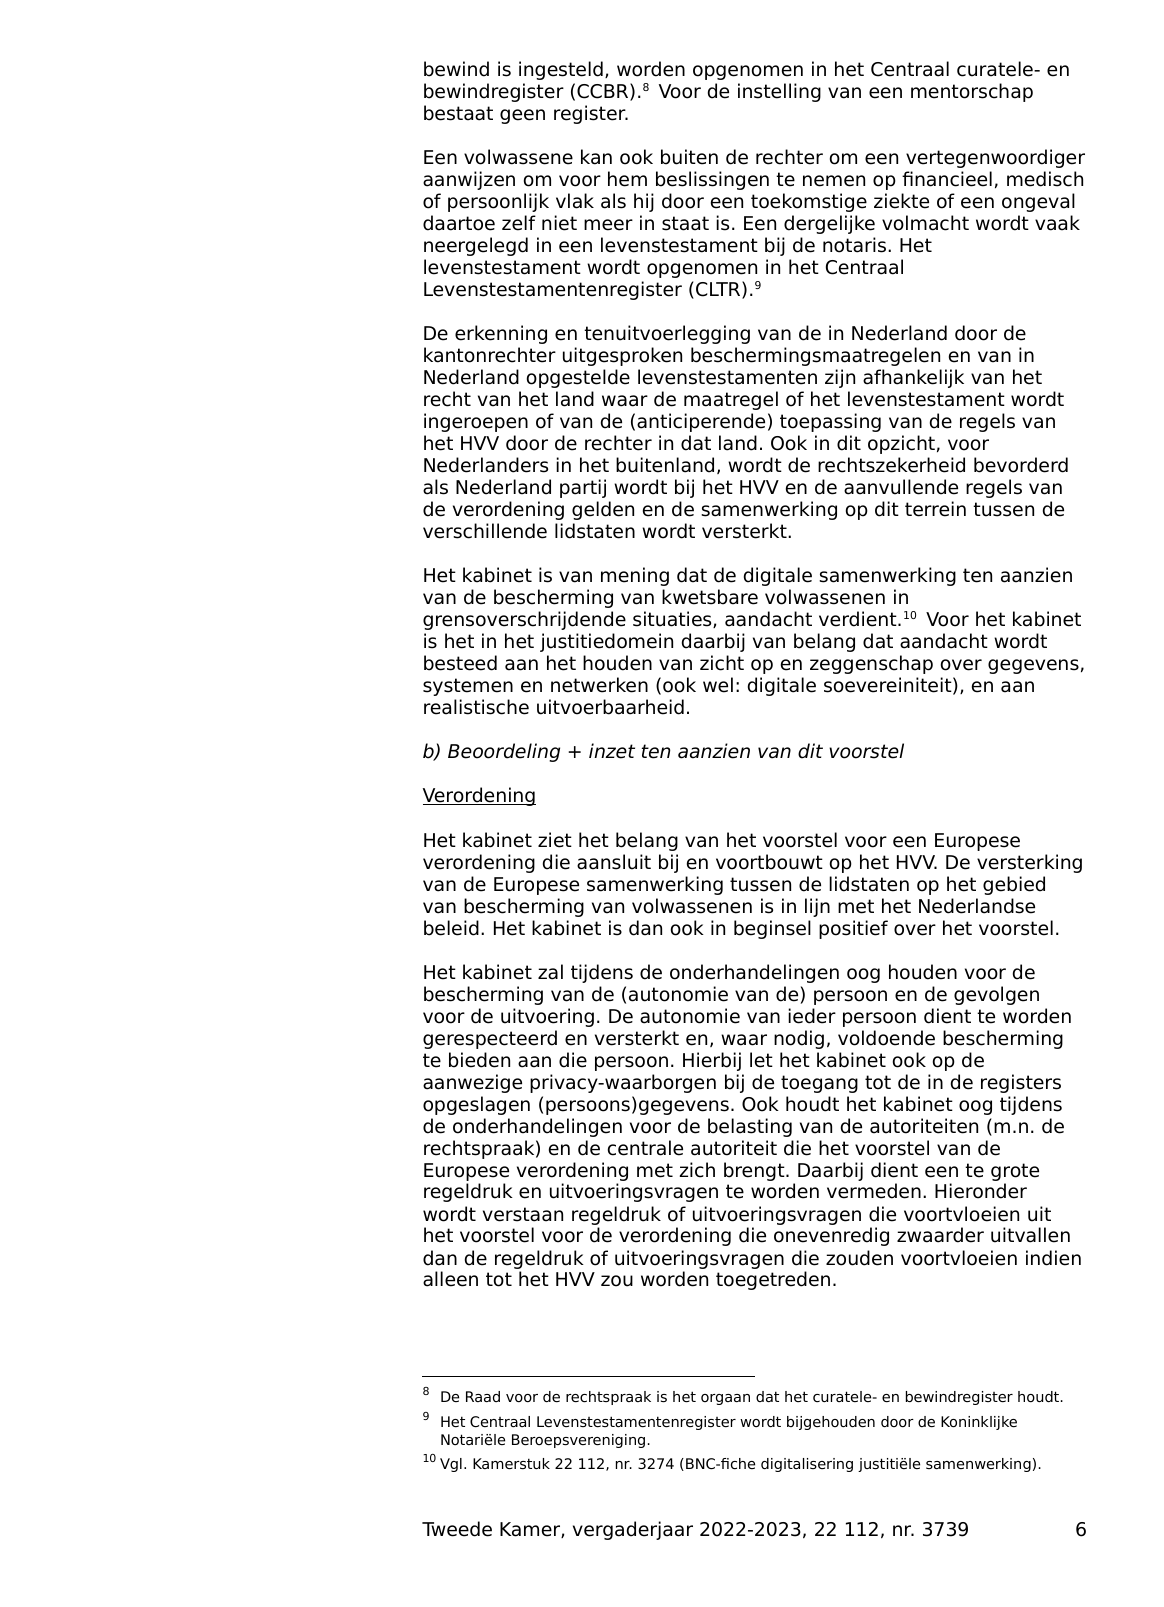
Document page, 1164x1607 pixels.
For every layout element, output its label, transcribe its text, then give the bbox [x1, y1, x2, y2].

text Het kabinet is van mening dat de digitale samenwerking ten aanzien van de bescherming van kwetsbare volwassenen in grensoverschrijdende situaties, aandacht verdient. Voor het kabinet is het in het justitiedomein daarbij van belang dat aandacht wordt besteed aan het houden van zicht op en zeggenschap over gegevens, systemen en netwerken (ook wel: digitale soevereiniteit), en aan realistische uitvoerbaarheid. [422, 565, 1087, 719]
text De Raad voor de rechtspraak is het orgaan dat het curatele- en bewindregister houdt. [422, 1385, 1087, 1407]
subtitle b) Beoordeling + inzet ten aanzien van dit voorstel [422, 741, 1087, 763]
subtitle Verordening [422, 785, 1087, 807]
text Het kabinet ziet het belang van het voorstel voor een Europese verordening die aansluit bij en voortbouwt op het HVV. De versterking van de Europese samenwerking tussen de lidstaten op het gebied van bescherming van volwassenen is in lijn met het Nederlandse beleid. Het kabinet is dan ook in beginsel positief over het voorstel. [422, 829, 1087, 939]
text Het Centraal Levenstestamentenregister wordt bijgehouden door de Koninklijke Notariële Beroepsvereniging. [422, 1410, 1087, 1449]
text Het kabinet zal tijdens de onderhandelingen oog houden voor de bescherming van de (autonomie van de) persoon en de gevolgen voor de uitvoering. De autonomie van ieder persoon dient te worden gerespecteerd en versterkt en, waar nodig, voldoende bescherming te bieden aan die persoon. Hierbij let het kabinet ook op de aanwezige privacy-waarborgen bij de toegang tot de in de registers opgeslagen (persoons)gegevens. Ook houdt het kabinet oog tijdens de onderhandelingen voor de belasting van de autoriteiten (m.n. de rechtspraak) en de centrale autoriteit die het voorstel van de Europese verordening met zich brengt. Daarbij dient een te grote regeldruk en uitvoeringsvragen te worden vermeden. Hieronder wordt verstaan regeldruk of uitvoeringsvragen die voortvloeien uit het voorstel voor de verordening die onevenredig zwaarder uitvallen dan de regeldruk of uitvoeringsvragen die zouden voortvloeien indien alleen tot het HVV zou worden toegetreden. [422, 962, 1087, 1291]
text De erkenning en tenuitvoerlegging van de in Nederland door de kantonrechter uitgesproken beschermingsmaatregelen en van in Nederland opgestelde levenstestamenten zijn afhankelijk van het recht van het land waar de maatregel of het levenstestament wordt ingeroepen of van de (anticiperende) toepassing van de regels van het HVV door de rechter in dat land. Ook in dit opzicht, voor Nederlanders in het buitenland, wordt de rechtszekerheid bevorderd als Nederland partij wordt bij het HVV en de aanvullende regels van de verordening gelden en de samenwerking op dit terrein tussen de verschillende lidstaten wordt versterkt. [422, 323, 1087, 543]
text Een volwassene kan ook buiten de rechter om een vertegenwoordiger aanwijzen om voor hem beslissingen te nemen op financieel, medisch of persoonlijk vlak als hij door een toekomstige ziekte of een ongeval daartoe zelf niet meer in staat is. Een dergelijke volmacht wordt vaak neergelegd in een levenstestament bij de notaris. Het levenstestament wordt opgenomen in het Centraal Levenstestamentenregister (CLTR). [422, 147, 1087, 301]
text Vgl. Kamerstuk 22 112, nr. 3274 (BNC-fiche digitalisering justitiële samenwerking). [422, 1452, 1087, 1474]
text bewind is ingesteld, worden opgenomen in het Centraal curatele- en bewindregister (CCBR). Voor de instelling van een mentorschap bestaat geen register. [422, 59, 1087, 125]
